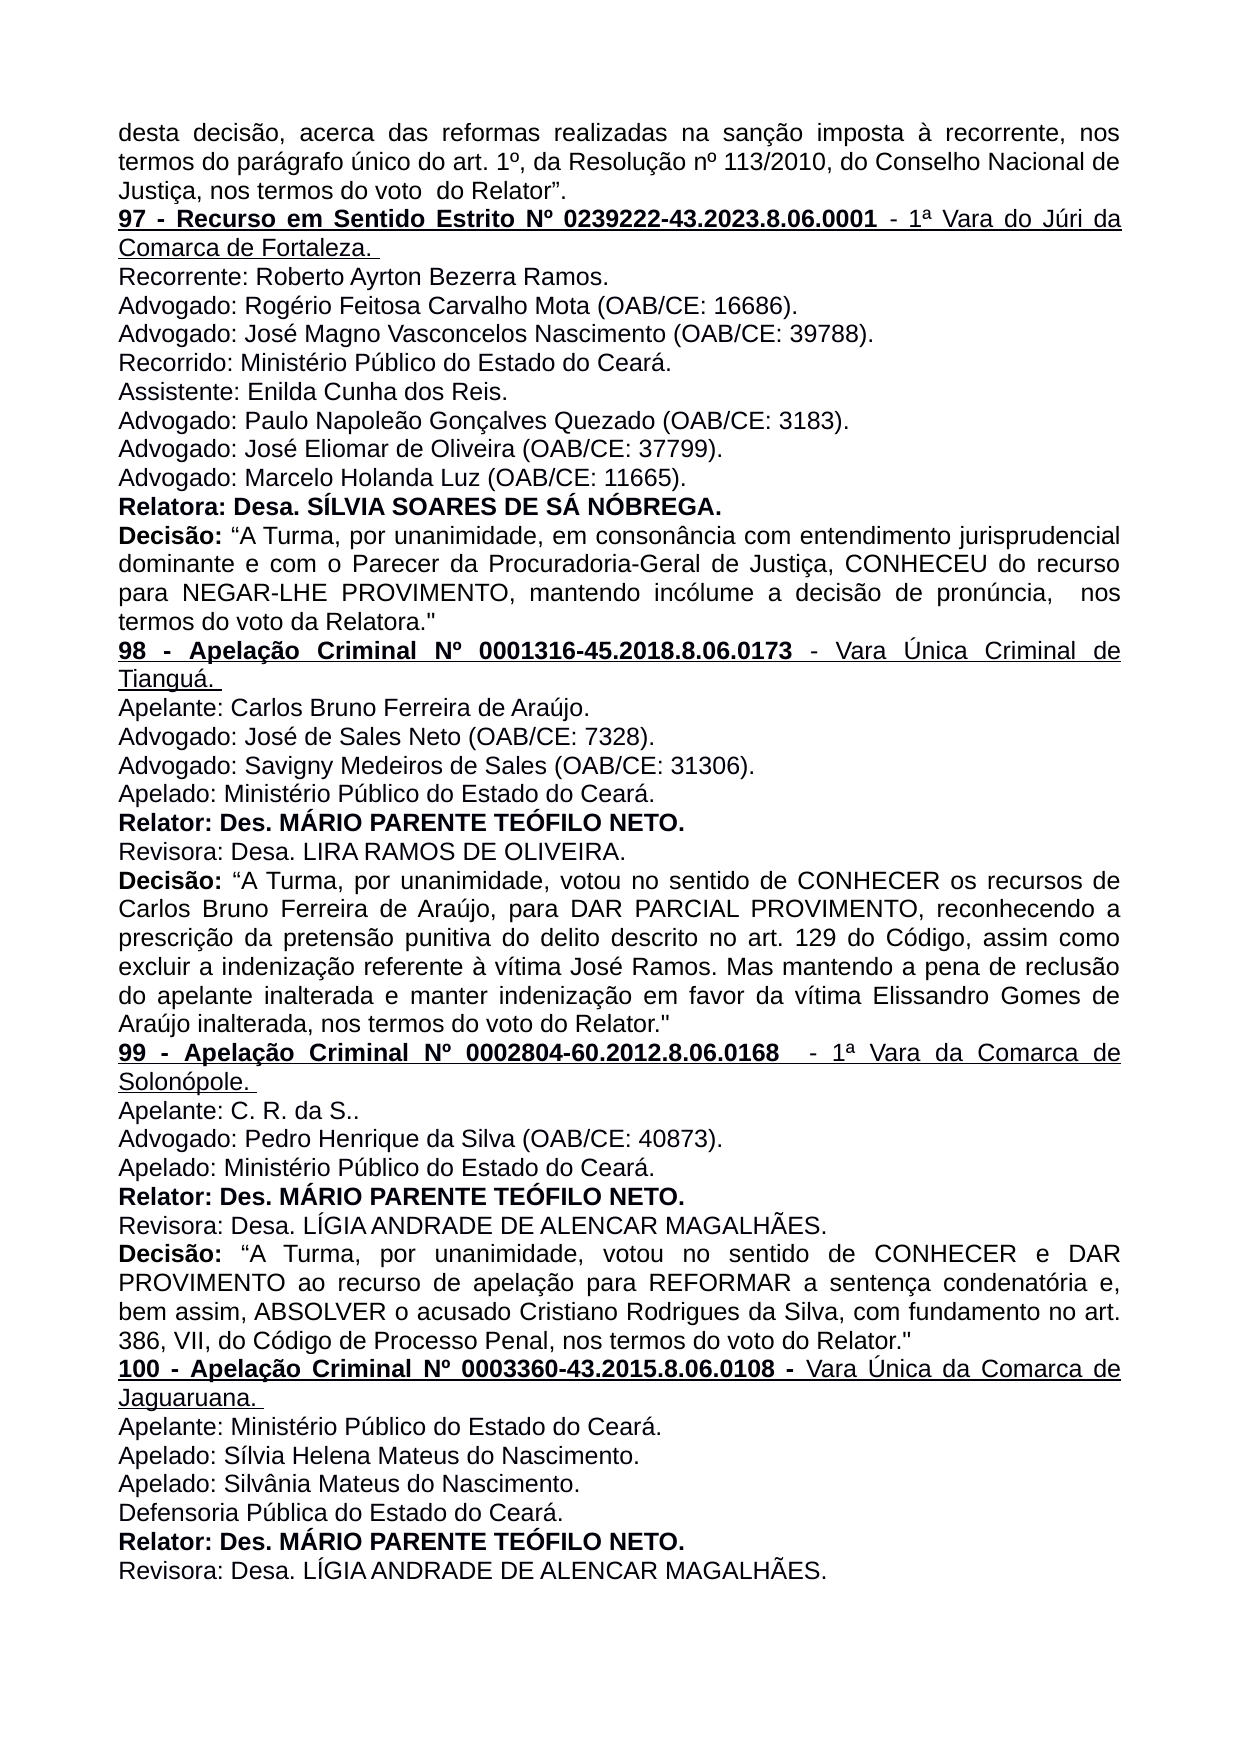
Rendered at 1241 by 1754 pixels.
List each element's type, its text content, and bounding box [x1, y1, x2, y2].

text Apelado: Silvânia Mateus do Nascimento. [118, 1469, 1122, 1498]
text Apelante: Carlos Bruno Ferreira de Araújo. [118, 693, 1122, 722]
text Advogado: Pedro Henrique da Silva (OAB/CE: 40873). [118, 1124, 1122, 1153]
text Relator: Des. MÁRIO PARENTE TEÓFILO NETO. [118, 1527, 1122, 1556]
text Assistente: Enilda Cunha dos Reis. [118, 377, 1122, 406]
text Revisora: Desa. LÍGIA ANDRADE DE ALENCAR MAGALHÃES. [118, 1211, 1122, 1239]
text 97 - Recurso em Sentido Estrito Nº 0239222-43.2023.8.06.0001 - 1ª Vara do Júri da [118, 204, 1122, 229]
text Apelado: Sílvia Helena Mateus do Nascimento. [118, 1441, 1122, 1469]
text desta decisão, acerca das reformas realizadas na sanção imposta à recorrente, nos termos do parágrafo único do art. 1º, da Resolução nº 113/2010, do Conselho Nacional de Justiça, nos termos do voto do Relator”. [118, 118, 1122, 204]
text 99 - Apelação Criminal Nº 0002804-60.2012.8.06.0168 - 1ª Vara da Comarca de Solonópole. [118, 1038, 1122, 1096]
text Recorrente: Roberto Ayrton Bezerra Ramos. [118, 262, 1122, 291]
text Decisão: “A Turma, por unanimidade, votou no sentido de CONHECER e DAR PROVIMENTO ao recurso de apelação para REFORMAR a sentença condenatória e, bem assim, ABSOLVER o acusado Cristiano Rodrigues da Silva, com fundamento no art. 386, VII, do Código de Processo Penal, nos termos do voto do Relator." [118, 1239, 1122, 1354]
text Decisão: “A Turma, por unanimidade, em consonância com entendimento jurisprudencial dominante e com o Parecer da Procuradoria-Geral de Justiça, CONHECEU do recurso para NEGAR-LHE PROVIMENTO, mantendo incólume a decisão de pronúncia, nos termos do voto da Relatora." [118, 521, 1122, 636]
text Defensoria Pública do Estado do Ceará. [118, 1498, 1122, 1527]
text Advogado: José de Sales Neto (OAB/CE: 7328). [118, 722, 1122, 751]
text Advogado: Paulo Napoleão Gonçalves Quezado (OAB/CE: 3183). [118, 406, 1122, 434]
text Relatora: Desa. SÍLVIA SOARES DE SÁ NÓBREGA. [118, 492, 1122, 521]
text Advogado: Marcelo Holanda Luz (OAB/CE: 11665). [118, 463, 1122, 492]
text Relator: Des. MÁRIO PARENTE TEÓFILO NETO. [118, 1182, 1122, 1211]
text Advogado: José Magno Vasconcelos Nascimento (OAB/CE: 39788). [118, 319, 1122, 348]
text Advogado: Rogério Feitosa Carvalho Mota (OAB/CE: 16686). [118, 291, 1122, 319]
text Revisora: Desa. LIRA RAMOS DE OLIVEIRA. [118, 837, 1122, 866]
text 98 - Apelação Criminal Nº 0001316-45.2018.8.06.0173 - Vara Única Criminal de Tianguá. [118, 636, 1122, 693]
text Revisora: Desa. LÍGIA ANDRADE DE ALENCAR MAGALHÃES. [118, 1556, 1122, 1584]
text Apelante: Ministério Público do Estado do Ceará. [118, 1412, 1122, 1441]
text Apelado: Ministério Público do Estado do Ceará. [118, 1153, 1122, 1182]
text Relator: Des. MÁRIO PARENTE TEÓFILO NETO. [118, 808, 1122, 837]
text Decisão: “A Turma, por unanimidade, votou no sentido de CONHECER os recursos de Carlos Bruno Ferreira de Araújo, para DAR PARCIAL PROVIMENTO, reconhecendo a prescrição da pretensão punitiva do delito descrito no art. 129 do Código, assim como excluir a indenização referente à vítima José Ramos. Mas mantendo a pena de reclusão do apelante inalterada e manter indenização em favor da vítima Elissandro Gomes de Araújo inalterada, nos termos do voto do Relator." [118, 866, 1122, 1038]
text Apelado: Ministério Público do Estado do Ceará. [118, 779, 1122, 808]
text Comarca de Fortaleza. [118, 231, 1122, 262]
text 100 - Apelação Criminal Nº 0003360-43.2015.8.06.0108 - Vara Única da Comarca de Jaguaruana. [118, 1354, 1122, 1412]
text Advogado: Savigny Medeiros de Sales (OAB/CE: 31306). [118, 751, 1122, 779]
text Recorrido: Ministério Público do Estado do Ceará. [118, 348, 1122, 377]
text Apelante: C. R. da S.. [118, 1096, 1122, 1124]
text Advogado: José Eliomar de Oliveira (OAB/CE: 37799). [118, 434, 1122, 463]
